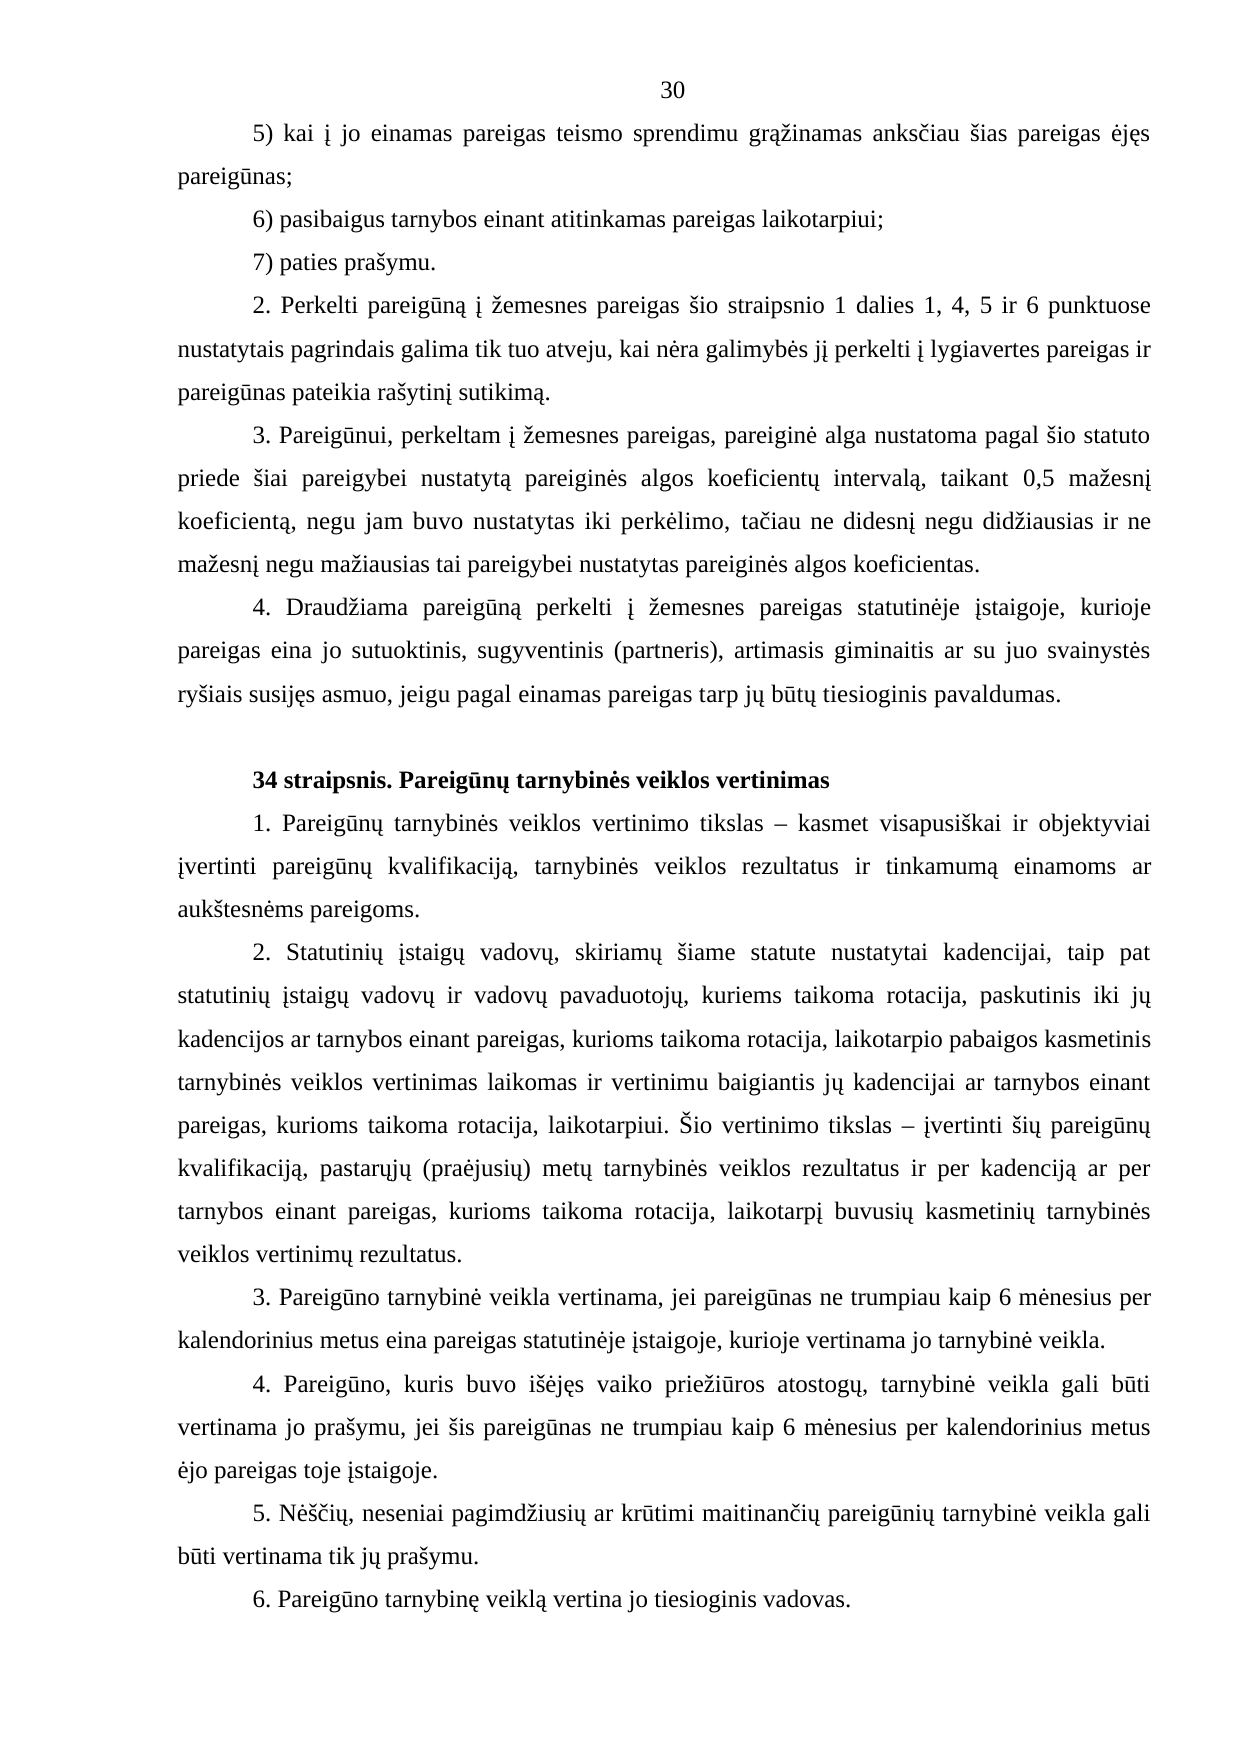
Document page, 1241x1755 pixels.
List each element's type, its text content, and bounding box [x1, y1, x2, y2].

text 2. Statutinių įstaigų vadovų, skiriamų šiame statute nustatytai kadencijai, taip pat statutinių įstaigų vadovų ir vadovų pavaduotojų, kuriems taikoma rotacija, paskutinis iki jų kadencijos ar tarnybos einant pareigas, kurioms taikoma rotacija, laikotarpio pabaigos kasmetinis tarnybinės veiklos vertinimas laikomas ir vertinimu baigiantis jų kadencijai ar tarnybos einant pareigas, kurioms taikoma rotacija, laikotarpiui. Šio vertinimo tikslas – įvertinti šių pareigūnų kvalifikaciją, pastarųjų (praėjusių) metų tarnybinės veiklos rezultatus ir per kadenciją ar per tarnybos einant pareigas, kurioms taikoma rotacija, laikotarpį buvusių kasmetinių tarnybinės veiklos vertinimų rezultatus. [177, 937, 1152, 1268]
text 2. Perkelti pareigūną į žemesnes pareigas šio straipsnio 1 dalies 1, 4, 5 ir 6 punktuose nustatytais pagrindais galima tik tuo atveju, kai nėra galimybės jį perkelti į lygiavertes pareigas ir pareigūnas pateikia rašytinį sutikimą. [177, 291, 1152, 406]
text 5) kai į jo einamas pareigas teismo sprendimu grąžinamas anksčiau šias pareigas ėjęs pareigūnas; [177, 118, 1152, 190]
text 6. Pareigūno tarnybinę veiklą vertina jo tiesioginis vadovas. [177, 1584, 1152, 1613]
text 1. Pareigūnų tarnybinės veiklos vertinimo tikslas – kasmet visapusiškai ir objektyviai įvertinti pareigūnų kvalifikaciją, tarnybinės veiklos rezultatus ir tinkamumą einamoms ar aukštesnėms pareigoms. [177, 808, 1152, 923]
text 4. Pareigūno, kuris buvo išėjęs vaiko priežiūros atostogų, tarnybinė veikla gali būti vertinama jo prašymu, jei šis pareigūnas ne trumpiau kaip 6 mėnesius per kalendorinius metus ėjo pareigas toje įstaigoje. [177, 1369, 1152, 1484]
text 5. Nėščių, neseniai pagimdžiusių ar krūtimi maitinančių pareigūnių tarnybinė veikla gali būti vertinama tik jų prašymu. [177, 1498, 1152, 1570]
text 3. Pareigūno tarnybinė veikla vertinama, jei pareigūnas ne trumpiau kaip 6 mėnesius per kalendorinius metus eina pareigas statutinėje įstaigoje, kurioje vertinama jo tarnybinė veikla. [177, 1282, 1152, 1354]
text 3. Pareigūnui, perkeltam į žemesnes pareigas, pareiginė alga nustatoma pagal šio statuto priede šiai pareigybei nustatytą pareiginės algos koeficientų intervalą, taikant 0,5 mažesnį koeficientą, negu jam buvo nustatytas iki perkėlimo, tačiau ne didesnį negu didžiausias ir ne mažesnį negu mažiausias tai pareigybei nustatytas pareiginės algos koeficientas. [177, 420, 1152, 578]
text 7) paties prašymu. [177, 247, 1152, 276]
text 6) pasibaigus tarnybos einant atitinkamas pareigas laikotarpiui; [177, 204, 1152, 233]
text 34 straipsnis. Pareigūnų tarnybinės veiklos vertinimas [177, 765, 1152, 794]
text 4. Draudžiama pareigūną perkelti į žemesnes pareigas statutinėje įstaigoje, kurioje pareigas eina jo sutuoktinis, sugyventinis (partneris), artimasis giminaitis ar su juo svainystės ryšiais susijęs asmuo, jeigu pagal einamas pareigas tarp jų būtų tiesioginis pavaldumas. [177, 592, 1152, 707]
